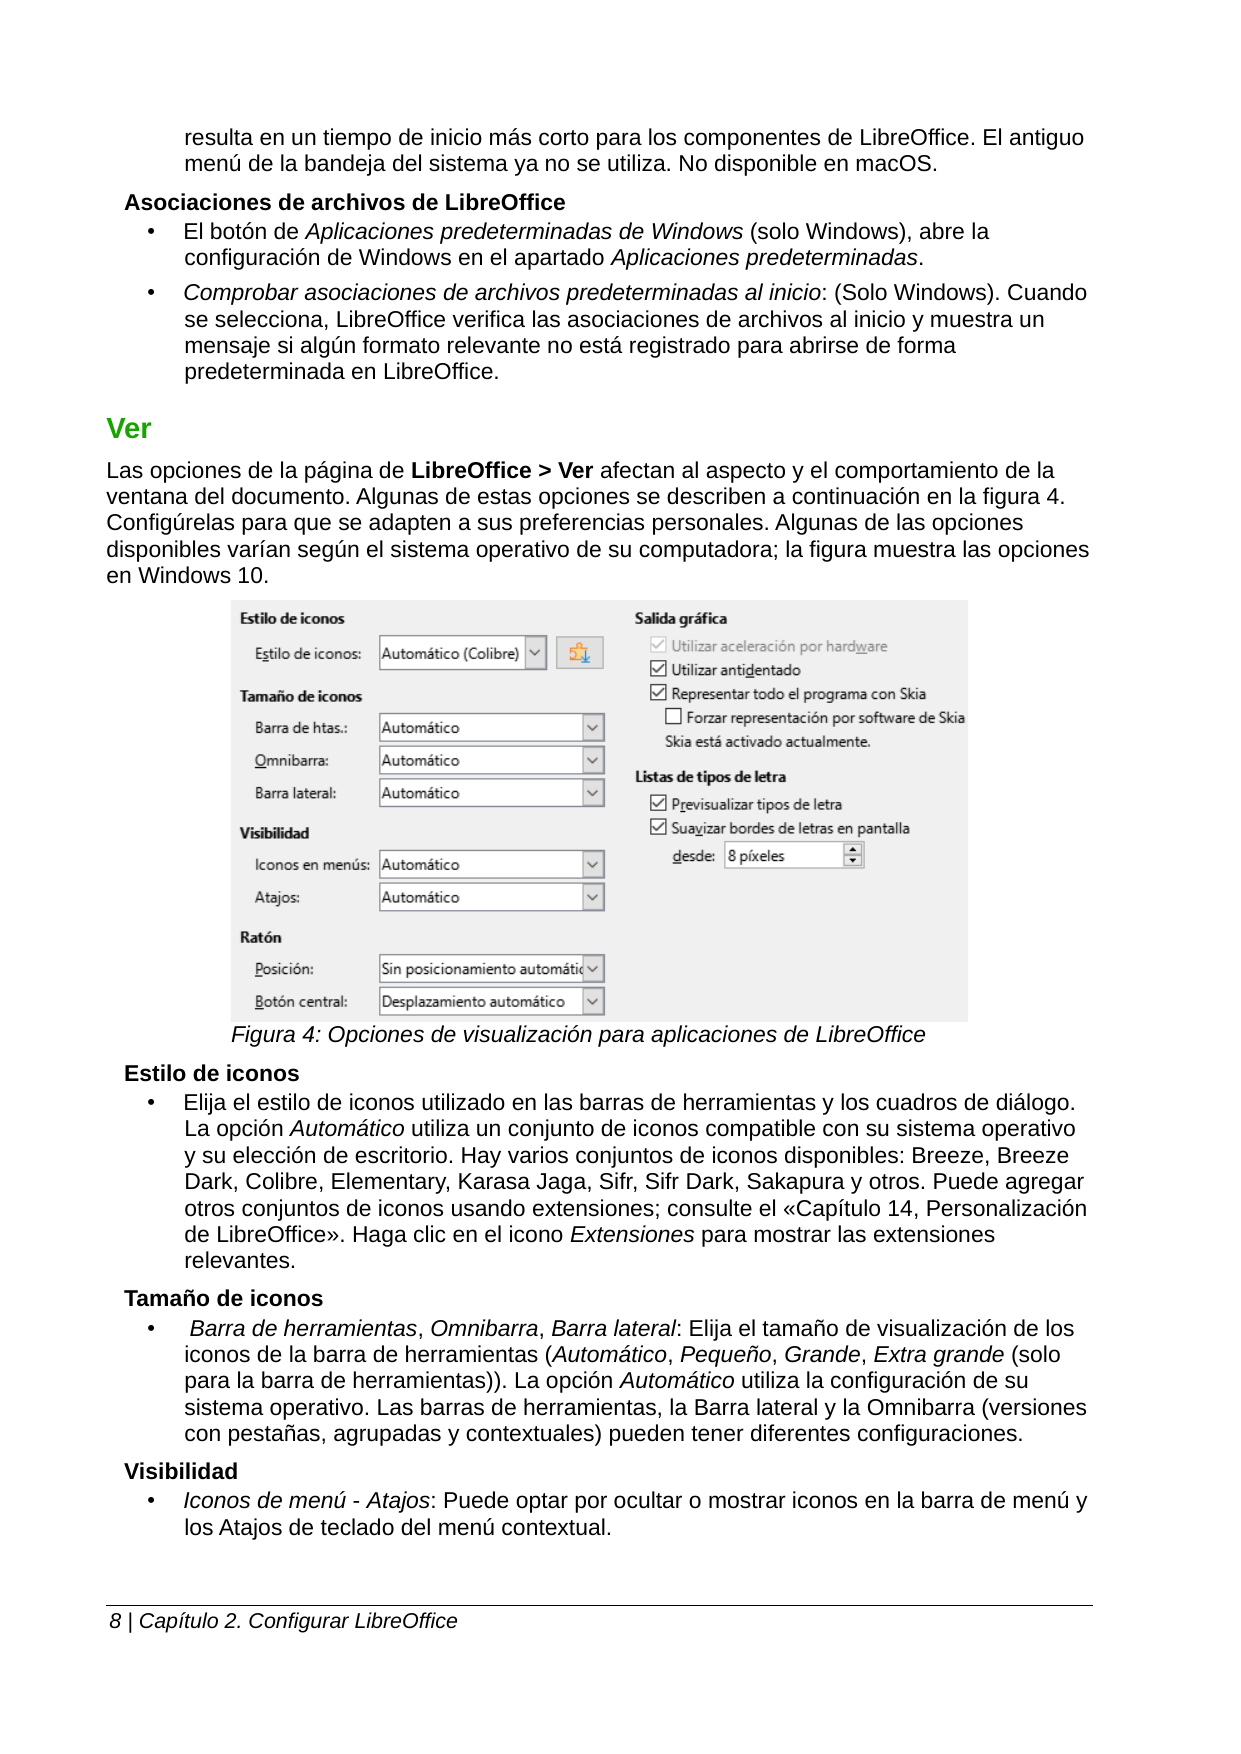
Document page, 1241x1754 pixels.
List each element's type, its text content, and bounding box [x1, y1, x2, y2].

subtitle Ver [106, 411, 1093, 445]
text Figura 4: Opciones de visualización para aplicaciones de LibreOffice [231, 1022, 968, 1048]
text Asociaciones de archivos de LibreOffice [124, 188, 1093, 215]
picture [230, 600, 969, 1022]
list Comprobar asociaciones de archivos predeterminadas al inicio: (Solo Windows). Cuando se selecciona, LibreOffice verifica las asociaciones de archivos al inicio y muestra un mensaje si algún formato relevante no está registrado para abrirse de forma predeterminada en LibreOffice. [144, 276, 1093, 388]
list Elija el estilo de iconos utilizado en las barras de herramientas y los cuadros de diálogo. La opción Automático utiliza un conjunto de iconos compatible con su sistema operativo y su elección de escritorio. Hay varios conjuntos de iconos disponibles: Breeze, Breeze Dark, Colibre, Elementary, Karasa Jaga, Sifr, Sifr Dark, Sakapura y otros. Puede agregar otros conjuntos de iconos usando extensiones; consulte el «Capítulo 14, Personalización de LibreOffice». Haga clic en el icono Extensiones para mostrar las extensiones relevantes. [144, 1086, 1093, 1276]
text Estilo de iconos [124, 1060, 1093, 1086]
text Las opciones de la página de LibreOffice > Ver afectan al aspecto y el comportamiento de la ventana del documento. Algunas de estas opciones se describen a continuación en la figura 4. Configúrelas para que se adapten a sus preferencias personales. Algunas de las opciones disponibles varían según el sistema operativo de su computadora; la figura muestra las opciones en Windows 10. [106, 457, 1093, 588]
list Iconos de menú - Atajos: Puede optar por ocultar o mostrar iconos en la barra de menú y los Atajos de teclado del menú contextual. [144, 1484, 1093, 1543]
text Visibilidad [124, 1458, 1093, 1484]
text Tamaño de iconos [124, 1285, 1093, 1312]
list Barra de herramientas, Omnibarra, Barra lateral: Elija el tamaño de visualización de los iconos de la barra de herramientas (Automático, Pequeño, Grande, Extra grande (solo para la barra de herramientas)). La opción Automático utiliza la configuración de su sistema operativo. Las barras de herramientas, la Barra lateral y la Omnibarra (versiones con pestañas, agrupadas y contextuales) pueden tener diferentes configuraciones. [144, 1312, 1093, 1449]
list El botón de Aplicaciones predeterminadas de Windows (solo Windows), abre la configuración de Windows en el apartado Aplicaciones predeterminadas. [144, 215, 1093, 270]
list resulta en un tiempo de inicio más corto para los componentes de LibreOffice. El antiguo menú de la bandeja del sistema ya no se utiliza. No disponible en macOS. [144, 121, 1093, 179]
